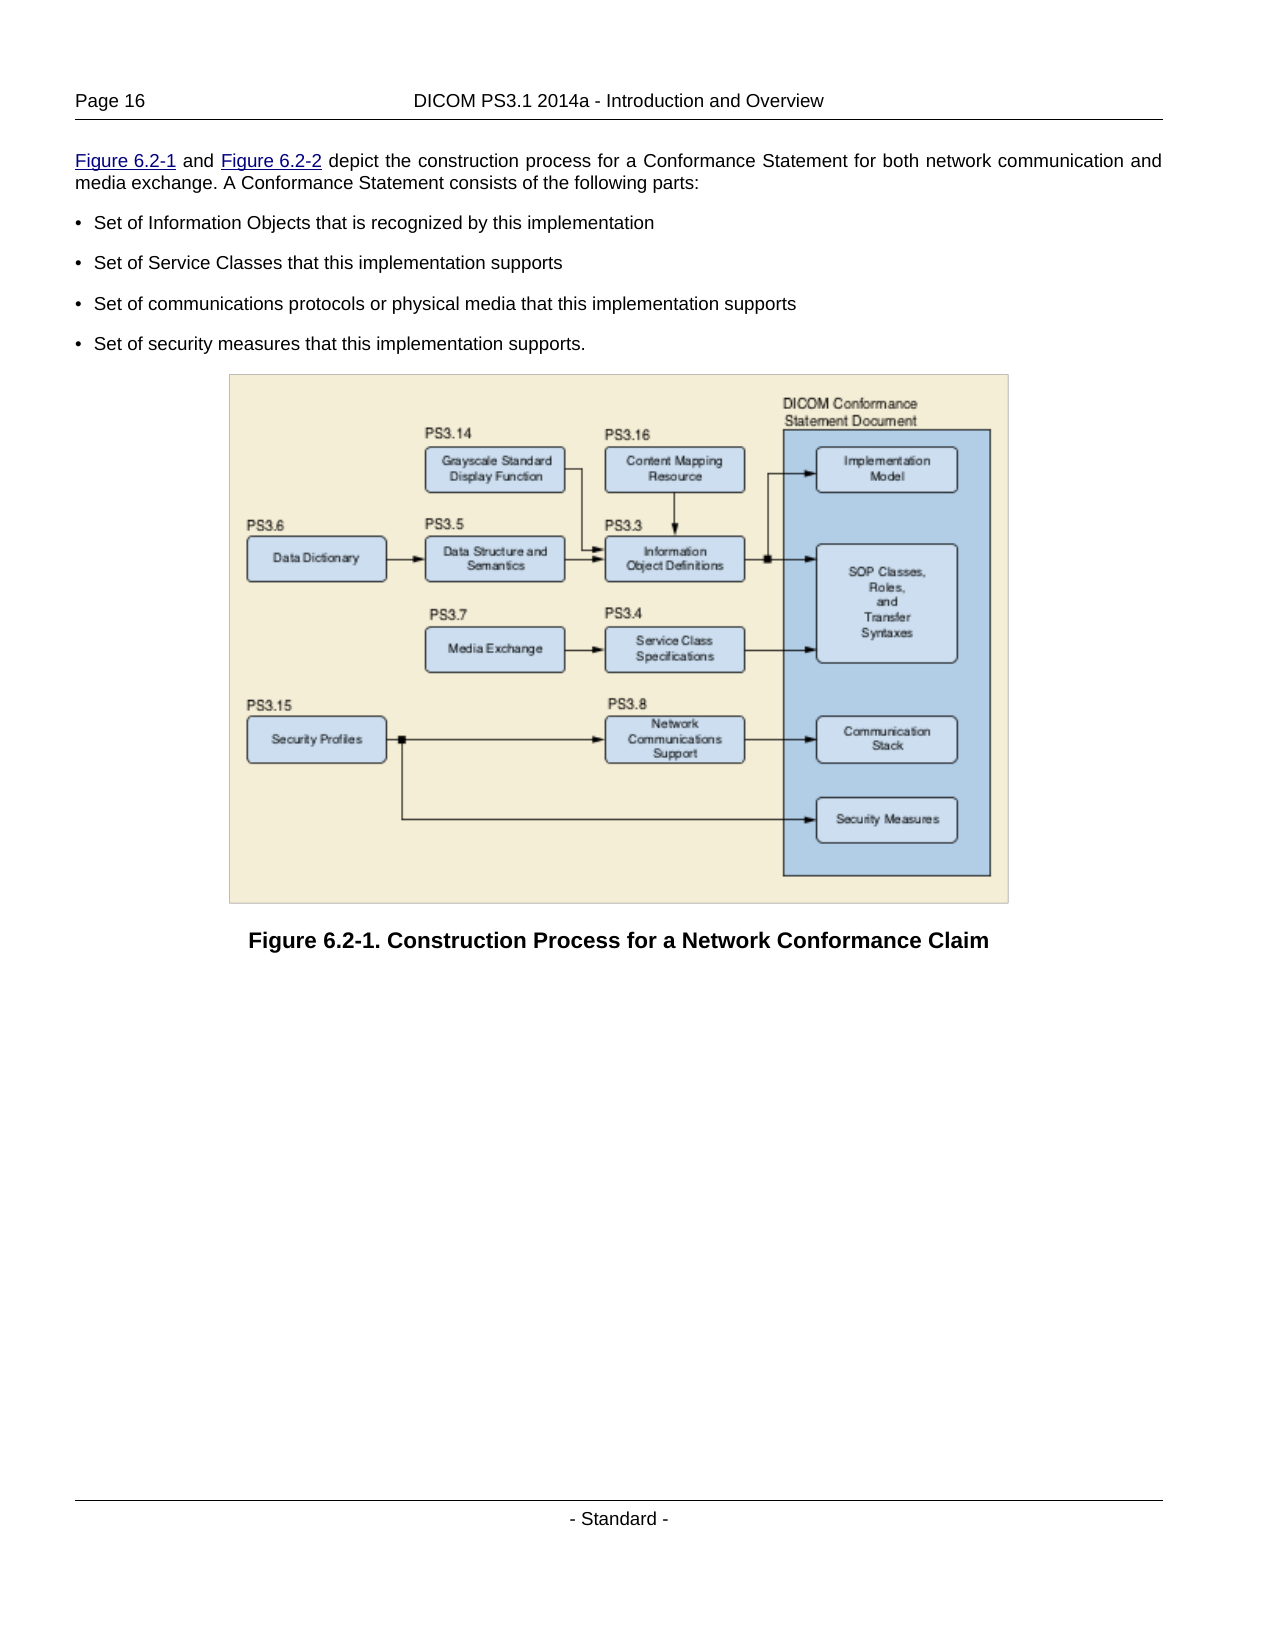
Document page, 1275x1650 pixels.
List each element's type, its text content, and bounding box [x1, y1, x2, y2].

list Set of Service Classes that this implementation supports [75, 252, 1162, 274]
list Set of security measures that this implementation supports. [75, 333, 1162, 354]
text Figure 6.2-1 and Figure 6.2-2 depict the construction process for a Conformance Statement for both network communication and media exchange. A Conformance Statement consists of the following parts: [75, 150, 1162, 193]
picture [228, 373, 1010, 905]
text Figure 6.2-1. Construction Process for a Network Conformance Claim [75, 927, 1162, 953]
list Set of Information Objects that is recognized by this implementation [75, 212, 1162, 233]
list Set of communications protocols or physical media that this implementation supports [75, 292, 1162, 314]
